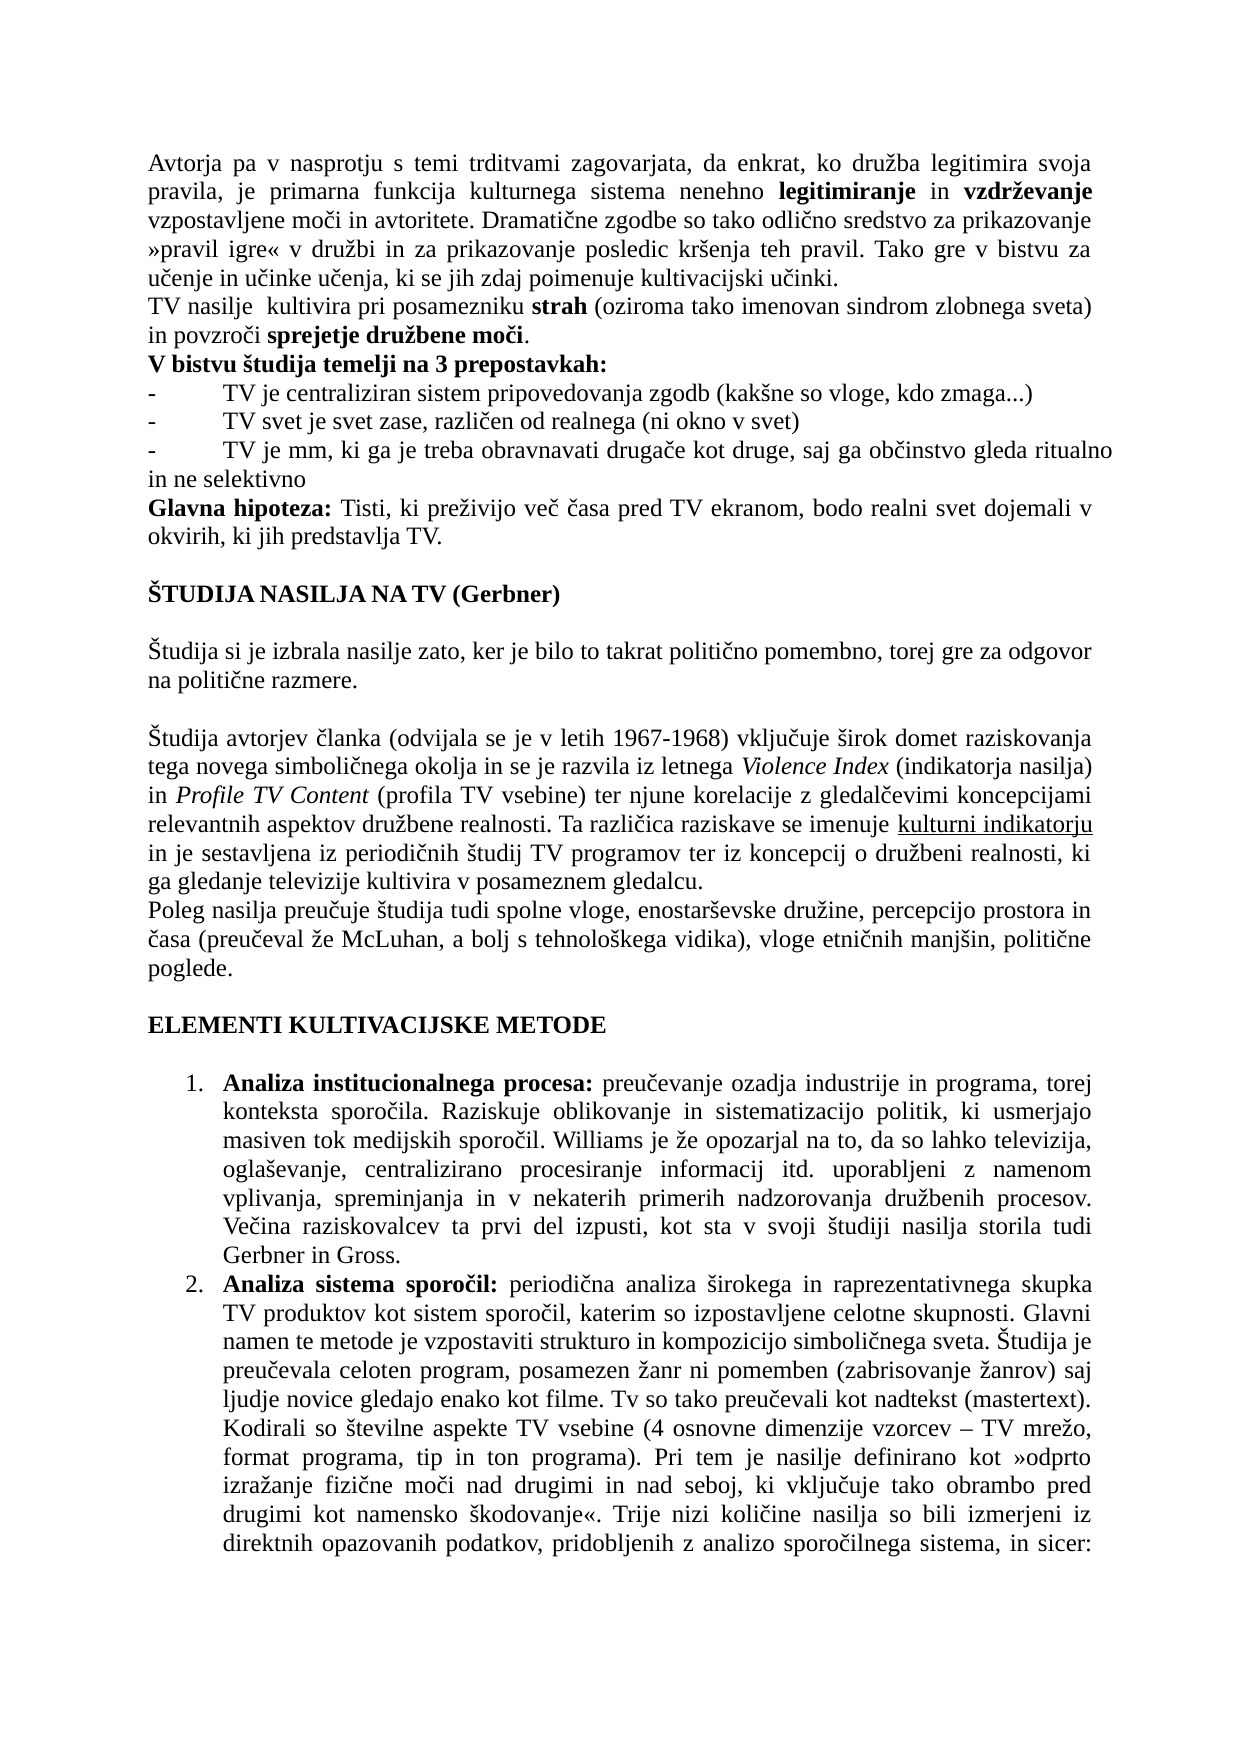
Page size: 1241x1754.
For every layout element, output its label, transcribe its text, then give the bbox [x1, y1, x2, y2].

list TV je mm, ki ga je treba obravnavati drugače kot druge, saj ga občinstvo gleda ritualno in ne selektivno [148, 435, 1113, 493]
text ELEMENTI KULTIVACIJSKE METODE [148, 1010, 1093, 1039]
text V bistvu študija temelji na 3 prepostavkah: [148, 349, 1093, 378]
text TV nasilje kultivira pri posamezniku strah (oziroma tako imenovan sindrom zlobnega sveta) in povzroči sprejetje družbene moči. [148, 291, 1093, 349]
text Glavna hipoteza: Tisti, ki preživijo več časa pred TV ekranom, bodo realni svet dojemali v okvirih, ki jih predstavlja TV. [148, 493, 1093, 550]
text Poleg nasilja preučuje študija tudi spolne vloge, enostarševske družine, percepcijo prostora in časa (preučeval že McLuhan, a bolj s tehnološkega vidika), vloge etničnih manjšin, politične poglede. [148, 895, 1093, 981]
list Analiza sistema sporočil: periodična analiza širokega in raprezentativnega skupka TV produktov kot sistem sporočil, katerim so izpostavljene celotne skupnosti. Glavni namen te metode je vzpostaviti strukturo in kompozicijo simboličnega sveta. Študija je preučevala celoten program, posamezen žanr ni pomemben (zabrisovanje žanrov) saj ljudje novice gledajo enako kot filme. Tv so tako preučevali kot nadtekst (mastertext). Kodirali so številne aspekte TV vsebine (4 osnovne dimenzije vzorcev – TV mrežo, format programa, tip in ton programa). Pri tem je nasilje definirano kot »odprto izražanje fizične moči nad drugimi in nad seboj, ki vključuje tako obrambo pred drugimi kot namensko škodovanje«. Trije nizi količine nasilja so bili izmerjeni iz direktnih opazovanih podatkov, pridobljenih z analizo sporočilnega sistema, in sicer: [185, 1269, 1093, 1557]
text Študija avtorjev članka (odvijala se je v letih 1967-1968) vključuje širok domet raziskovanja tega novega simboličnega okolja in se je razvila iz letnega Violence Index (indikatorja nasilja) in Profile TV Content (profila TV vsebine) ter njune korelacije z gledalčevimi koncepcijami relevantnih aspektov družbene realnosti. Ta različica raziskave se imenuje kulturni indikatorju in je sestavljena iz periodičnih študij TV programov ter iz koncepcij o družbeni realnosti, ki ga gledanje televizije kultivira v posameznem gledalcu. [148, 723, 1093, 895]
list Analiza institucionalnega procesa: preučevanje ozadja industrije in programa, torej konteksta sporočila. Raziskuje oblikovanje in sistematizacijo politik, ki usmerjajo masiven tok medijskih sporočil. Williams je že opozarjal na to, da so lahko televizija, oglaševanje, centralizirano procesiranje informacij itd. uporabljeni z namenom vplivanja, spreminjanja in v nekaterih primerih nadzorovanja družbenih procesov. Večina raziskovalcev ta prvi del izpusti, kot sta v svoji študiji nasilja storila tudi Gerbner in Gross. [185, 1068, 1093, 1269]
text ŠTUDIJA NASILJA NA TV (Gerbner) [148, 579, 1093, 608]
list TV svet je svet zase, različen od realnega (ni okno v svet) [148, 406, 1113, 435]
text Študija si je izbrala nasilje zato, ker je bilo to takrat politično pomembno, torej gre za odgovor na politične razmere. [148, 636, 1093, 694]
list TV je centraliziran sistem pripovedovanja zgodb (kakšne so vloge, kdo zmaga...) [148, 378, 1113, 406]
text Avtorja pa v nasprotju s temi trditvami zagovarjata, da enkrat, ko družba legitimira svoja pravila, je primarna funkcija kulturnega sistema nenehno legitimiranje in vzdrževanje vzpostavljene moči in avtoritete. Dramatične zgodbe so tako odlično sredstvo za prikazovanje »pravil igre« v družbi in za prikazovanje posledic kršenja teh pravil. Tako gre v bistvu za učenje in učinke učenja, ki se jih zdaj poimenuje kultivacijski učinki. [148, 148, 1093, 291]
